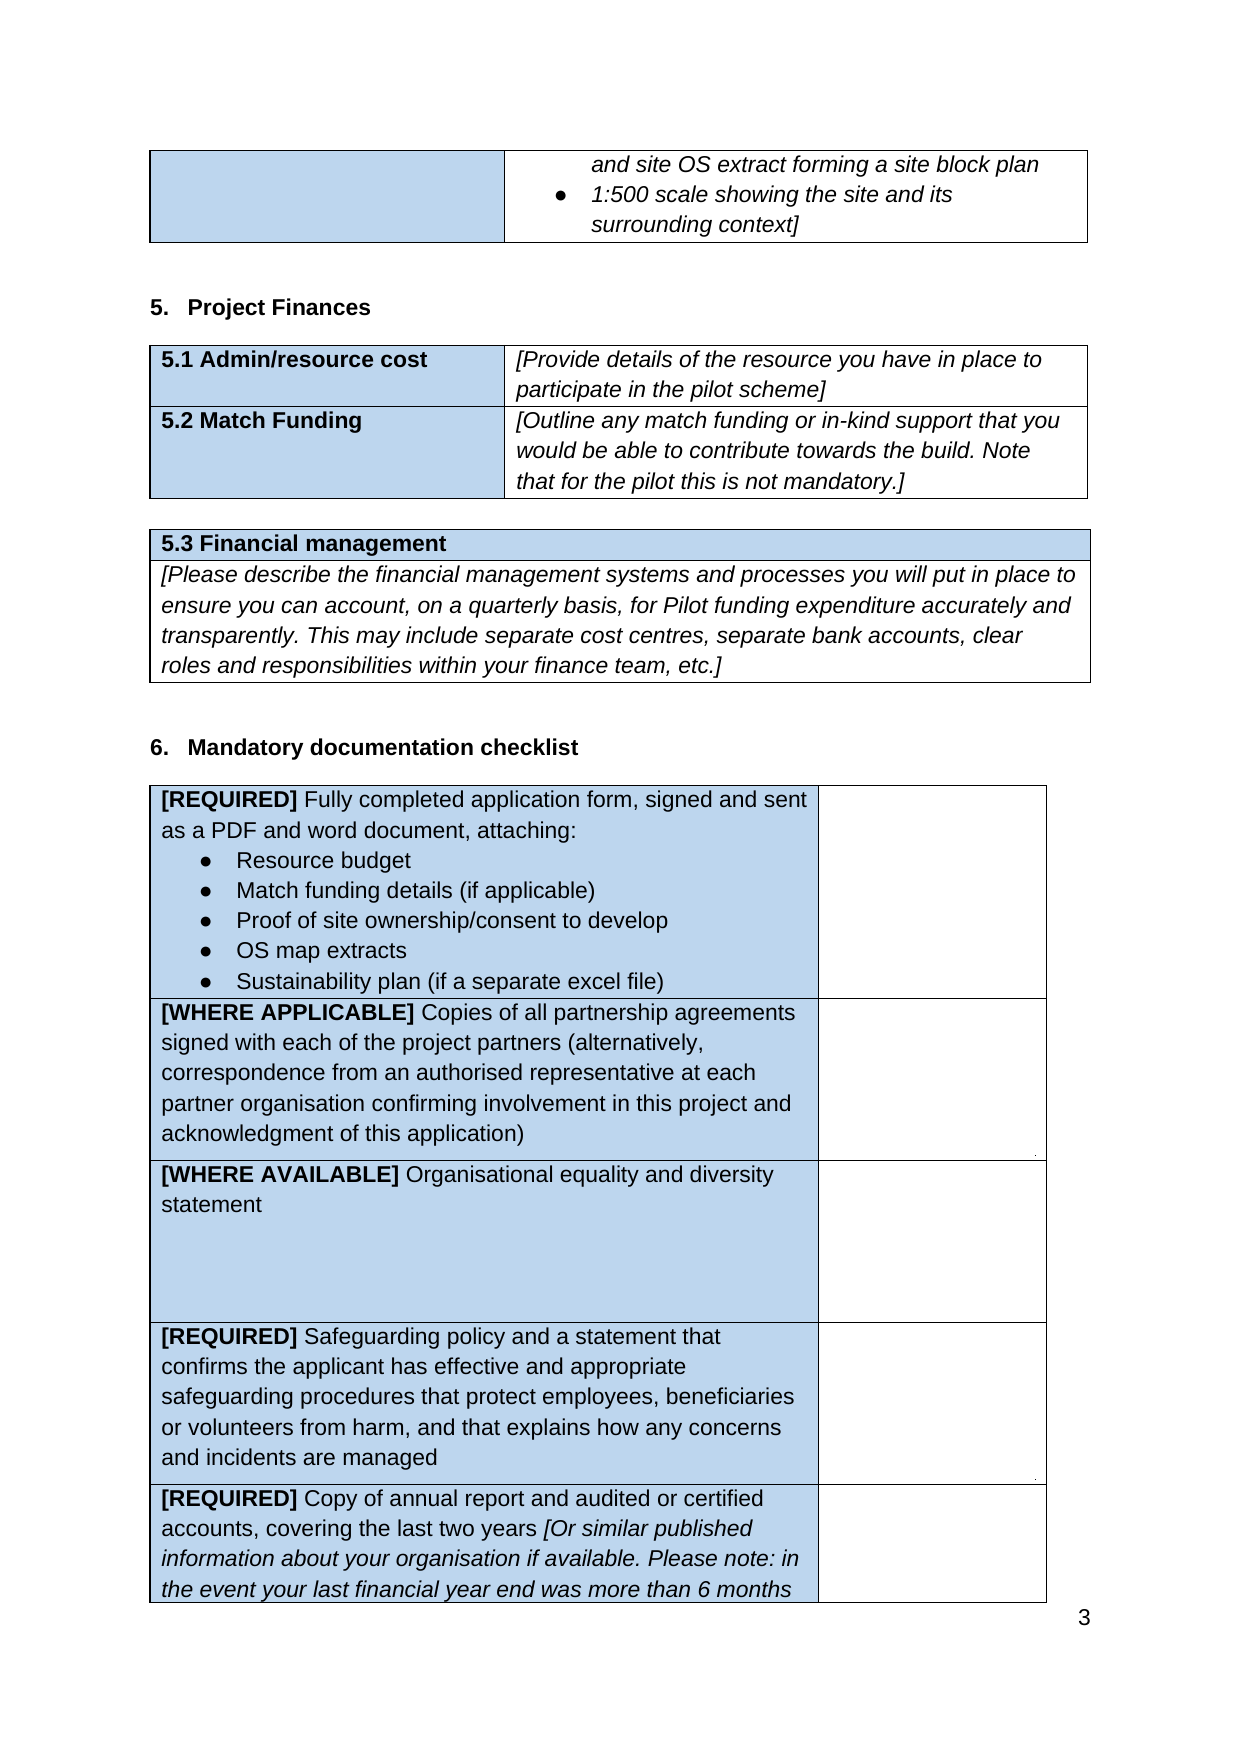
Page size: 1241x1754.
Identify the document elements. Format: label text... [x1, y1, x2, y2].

table_cell [Outline any match funding or in-kind support that you would be able to contribute towards the build. Note that for the pilot this is not mandatory.] [505, 407, 1087, 498]
table_cell [819, 1161, 1046, 1322]
table_cell [819, 1323, 1046, 1484]
table_cell [Please provide OS map extracts in DWG and PDF format at: 1:1250 scale indicating the site boundary in a red line and site ownership extent in a blue line and site OS extract forming a site block plan 1:500 scale showing the site and its surrounding context] [505, 151, 1087, 242]
table_cell [151, 151, 504, 242]
table_cell [831, 1162, 1035, 1317]
table_cell [831, 1000, 1035, 1155]
table_header [REQUIRED] Fully completed application form, signed and sent as a PDF and word document, attaching: Resource budget Match funding details (if applicable) Proof of site ownership/consent to develop OS map extracts Sustainability plan (if a separate excel file) [151, 786, 818, 998]
table_cell [REQUIRED] Copy of annual report and audited or certified accounts, covering the last two years [Or similar published information about your organisation if available. Please note: in the event your last financial year end was more than 6 months [151, 1485, 818, 1602]
table_cell [WHERE APPLICABLE] Copies of all partnership agreements signed with each of the project partners (alternatively, correspondence from an authorised representative at each partner organisation confirming involvement in this project and acknowledgment of this application) [151, 999, 818, 1160]
table_cell [Please describe the financial management systems and processes you will put in place to ensure you can account, on a quarterly basis, for Pilot funding expenditure accurately and transparently. This may include separate cost centres, separate bank accounts, clear roles and responsibilities within your finance team, etc.] [151, 561, 1090, 682]
table_header [Provide details of the resource you have in place to participate in the pilot scheme] [505, 346, 1087, 406]
table_header [819, 786, 1046, 998]
table_cell 5.2 Match Funding [151, 407, 504, 498]
table_cell [REQUIRED] Safeguarding policy and a statement that confirms the applicant has effective and appropriate safeguarding procedures that protect employees, beneficiaries or volunteers from harm, and that explains how any concerns and incidents are managed [151, 1323, 818, 1484]
table_cell [WHERE AVAILABLE] Organisational equality and diversity statement [151, 1161, 818, 1322]
table_header 5.3 Financial management [151, 530, 1090, 560]
table_cell [819, 999, 1046, 1160]
table_header 5.1 Admin/resource cost [151, 346, 504, 406]
table_cell [819, 1485, 1046, 1602]
subtitle Project Finances [150, 294, 1091, 320]
subtitle Mandatory documentation checklist [150, 734, 1091, 761]
table_cell [831, 1324, 1035, 1479]
